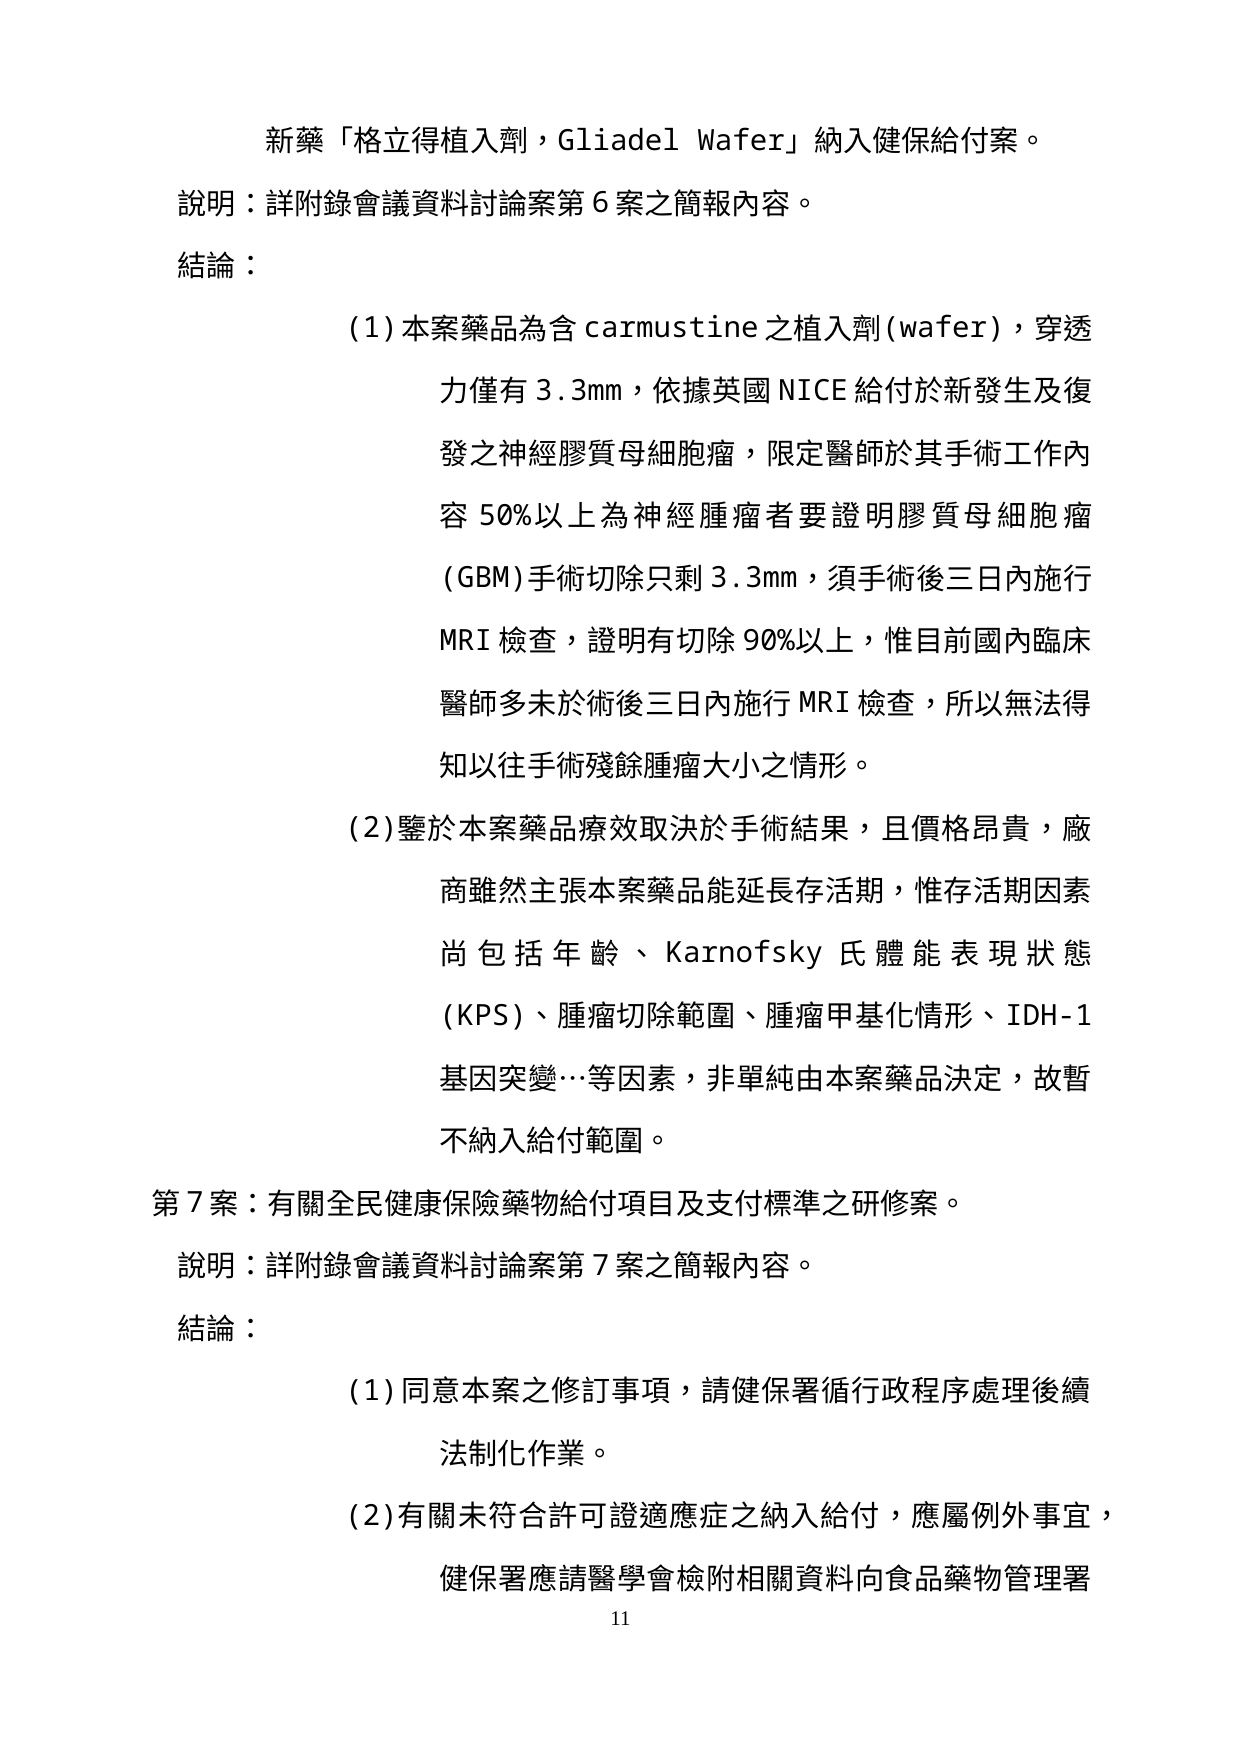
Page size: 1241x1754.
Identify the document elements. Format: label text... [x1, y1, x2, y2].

text 說明：詳附錄會議資料討論案第6案之簡報內容。 [177, 160, 1092, 222]
text 結論： [177, 222, 1092, 285]
list 同意本案之修訂事項，請健保署循行政程序處理後續法制化作業。 [345, 1347, 1092, 1472]
text 說明：詳附錄會議資料討論案第7案之簡報內容。 [177, 1222, 1092, 1285]
text 第7案：有關全民健康保險藥物給付項目及支付標準之研修案。 [151, 1160, 1092, 1222]
list 本案藥品為含carmustine之植入劑(wafer)，穿透力僅有3.3mm，依據英國NICE給付於新發生及復發之神經膠質母細胞瘤，限定醫師於其手術工作內容50%以上為神經腫瘤者要證明膠質母細胞瘤(GBM)手術切除只剩3.3mm，須手術後三日內施行MRI檢查，證明有切除90%以上，惟目前國內臨床醫師多未於術後三日內施行MRI檢查，所以無法得知以往手術殘餘腫瘤大小之情形。 [345, 285, 1092, 785]
list 鑒於本案藥品療效取決於手術結果，且價格昂貴，廠商雖然主張本案藥品能延長存活期，惟存活期因素尚包括年齡、Karnofsky氏體能表現狀態(KPS)、腫瘤切除範圍、腫瘤甲基化情形、IDH-1基因突變…等因素，非單純由本案藥品決定，故暫不納入給付範圍。 [345, 785, 1092, 1160]
text 結論： [177, 1285, 1092, 1347]
list 有關未符合許可證適應症之納入給付，應屬例外事宜，健保署應請醫學會檢附相關資料向食品藥物管理署提出適應症變更方為正辦；在適應症尚未經主管機關核准但臨床上有使用必要性時，其事前審查之方式是否改以授權醫院自主審查，請健保署審酌。 [345, 1472, 1092, 1597]
text 新藥「格立得植入劑，Gliadel Wafer」納入健保給付案。 [151, 97, 1092, 160]
